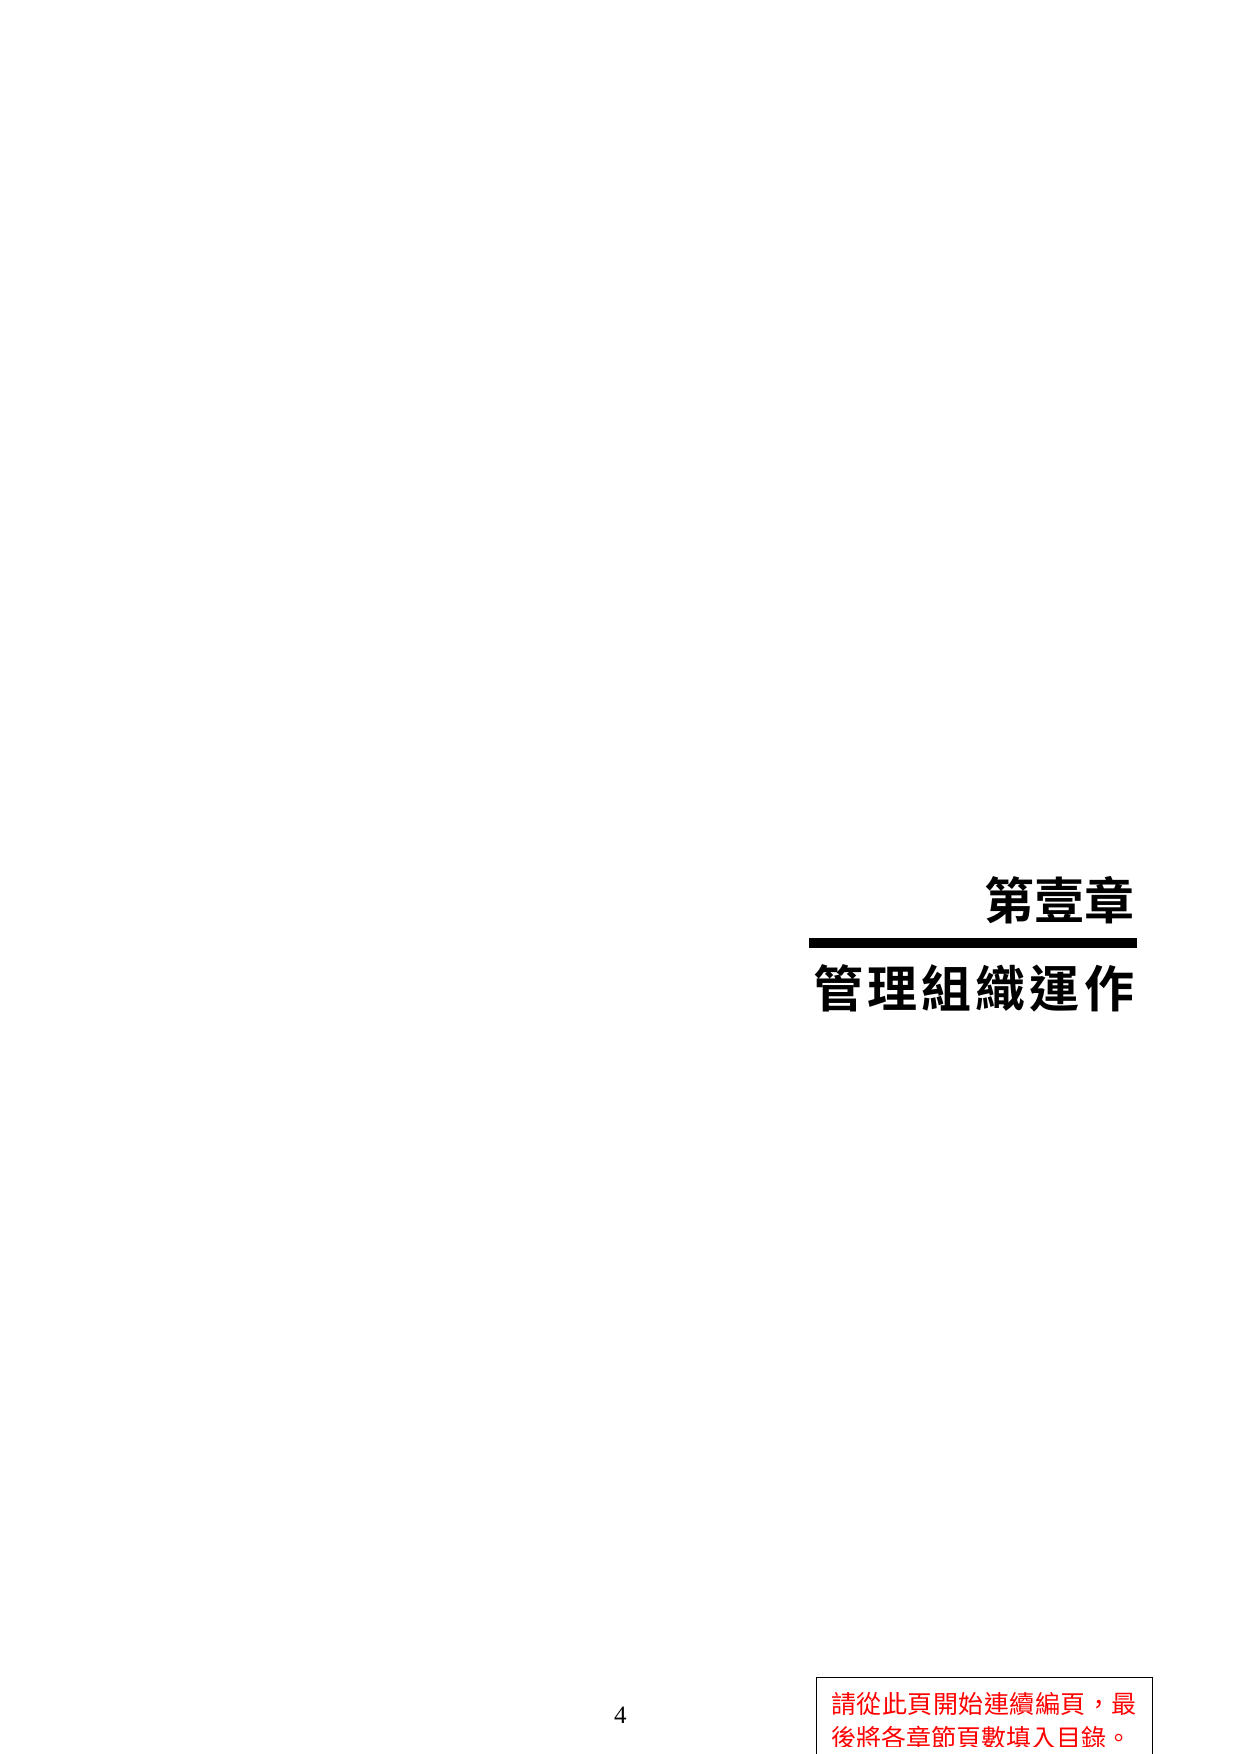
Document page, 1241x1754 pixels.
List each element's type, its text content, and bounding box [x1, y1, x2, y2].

text 管理組織運作 [121, 957, 1134, 1019]
text 請從此頁開始連續編頁，最後將各章節頁數填入目錄。 [831, 1684, 1137, 1746]
text 第壹章 [106, 869, 1134, 932]
